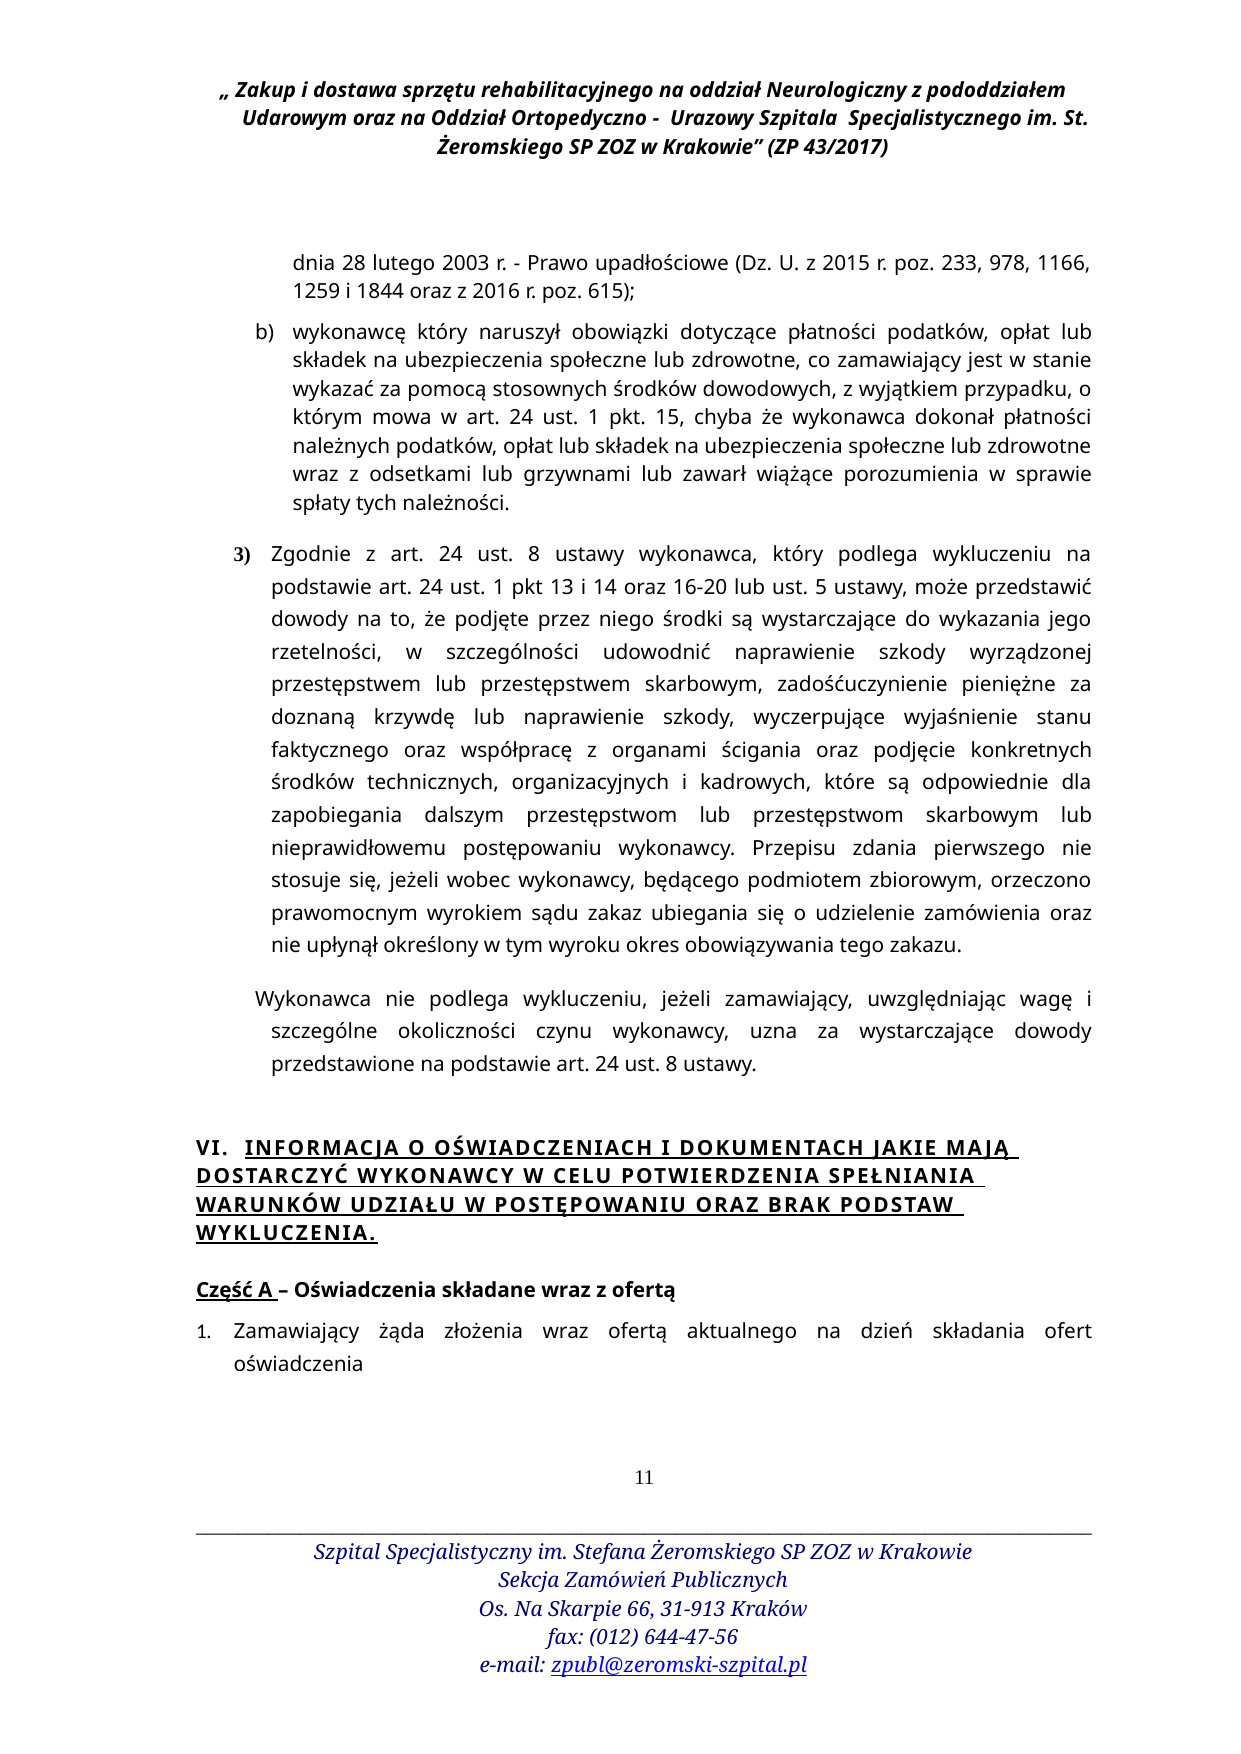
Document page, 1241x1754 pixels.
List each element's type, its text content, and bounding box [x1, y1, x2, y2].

text Część A – Oświadczenia składane wraz z ofertą [196, 1275, 1093, 1304]
list wykonawcę który naruszył obowiązki dotyczące płatności podatków, opłat lub składek na ubezpieczenia społeczne lub zdrowotne, co zamawiający jest w stanie wykazać za pomocą stosownych środków dowodowych, z wyjątkiem przypadku, o którym mowa w art. 24 ust. 1 pkt. 15, chyba że wykonawca dokonał płatności należnych podatków, opłat lub składek na ubezpieczenia społeczne lub zdrowotne wraz z odsetkami lub grzywnami lub zawarł wiążące porozumienia w sprawie spłaty tych należności. [255, 317, 1093, 516]
list Zgodnie z art. 24 ust. 8 ustawy wykonawca, który podlega wykluczeniu na podstawie art. 24 ust. 1 pkt 13 i 14 oraz 16-20 lub ust. 5 ustawy, może przedstawić dowody na to, że podjęte przez niego środki są wystarczające do wykazania jego rzetelności, w szczególności udowodnić naprawienie szkody wyrządzonej przestępstwem lub przestępstwem skarbowym, zadośćuczynienie pieniężne za doznaną krzywdę lub naprawienie szkody, wyczerpujące wyjaśnienie stanu faktycznego oraz współpracę z organami ścigania oraz podjęcie konkretnych środków technicznych, organizacyjnych i kadrowych, które są odpowiednie dla zapobiegania dalszym przestępstwom lub przestępstwom skarbowym lub nieprawidłowemu postępowaniu wykonawcy. Przepisu zdania pierwszego nie stosuje się, jeżeli wobec wykonawcy, będącego podmiotem zbiorowym, orzeczono prawomocnym wyrokiem sądu zakaz ubiegania się o udzielenie zamówienia oraz nie upłynął określony w tym wyroku okres obowiązywania tego zakazu. [233, 539, 1093, 959]
list dnia 28 lutego 2003 r. - Prawo upadłościowe (Dz. U. z 2015 r. poz. 233, 978, 1166, 1259 i 1844 oraz z 2016 r. poz. 615); [255, 248, 1093, 305]
text Wykonawca nie podlega wykluczeniu, jeżeli zamawiający, uwzględniając wagę i szczególne okoliczności czynu wykonawcy, uzna za wystarczające dowody przedstawione na podstawie art. 24 ust. 8 ustawy. [241, 984, 1093, 1077]
list Zamawiający żąda złożenia wraz ofertą aktualnego na dzień składania ofert oświadczenia [196, 1316, 1093, 1377]
text VI. INFORMACJA O OŚWIADCZENIACH I DOKUMENTACH JAKIE MAJĄ DOSTARCZYĆ WYKONAWCY W CELU POTWIERDZENIA SPEŁNIANIA WARUNKÓW UDZIAŁU W POSTĘPOWANIU ORAZ BRAK PODSTAW WYKLUCZENIA. [196, 1133, 1093, 1247]
